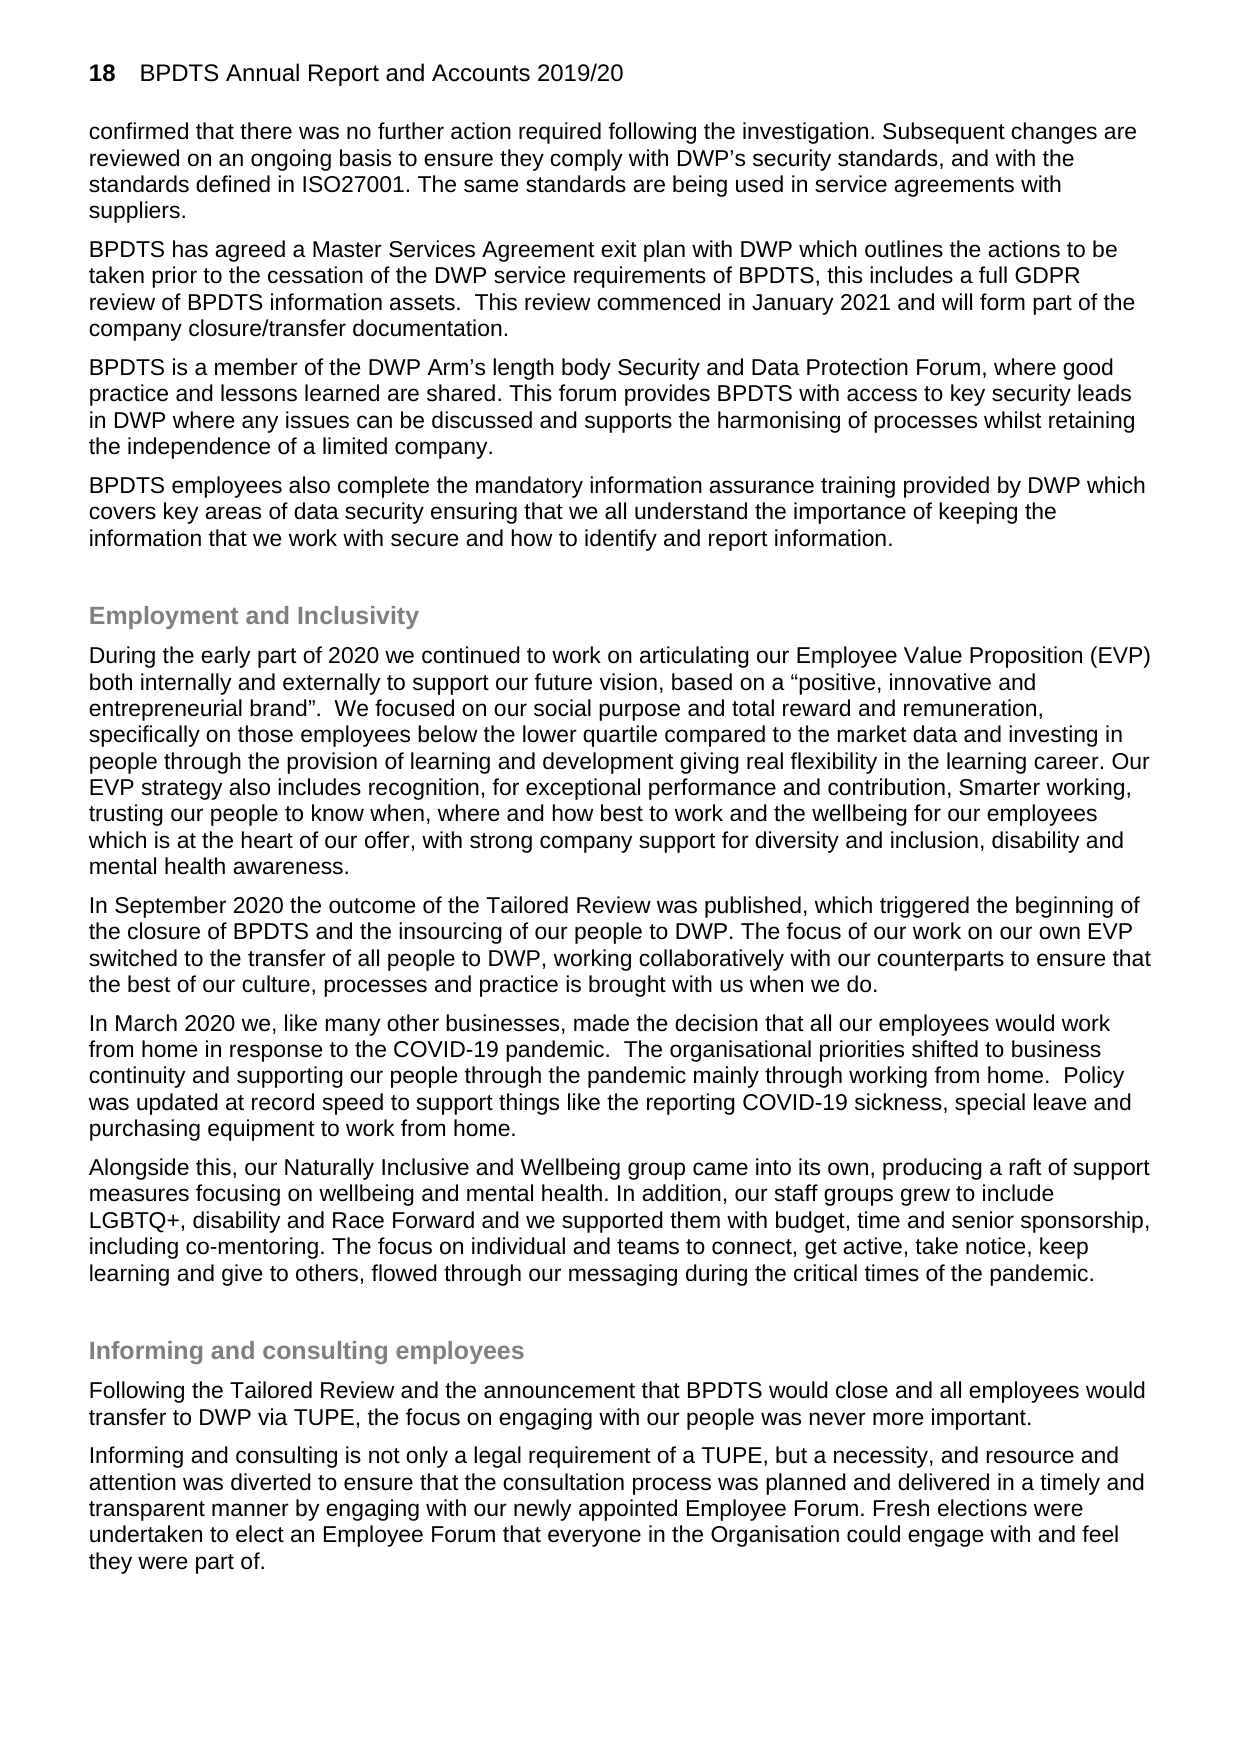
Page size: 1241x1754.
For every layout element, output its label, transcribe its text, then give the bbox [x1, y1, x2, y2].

text confirmed that there was no further action required following the investigation. Subsequent changes are reviewed on an ongoing basis to ensure they comply with DWP’s security standards, and with the standards defined in ISO27001. The same standards are being used in service agreements with suppliers. [89, 118, 1152, 223]
text BPDTS is a member of the DWP Arm’s length body Security and Data Protection Forum, where good practice and lessons learned are shared. This forum provides BPDTS with access to key security leads in DWP where any issues can be discussed and supports the harmonising of processes whilst retaining the independence of a limited company. [89, 354, 1152, 459]
text BPDTS has agreed a Master Services Agreement exit plan with DWP which outlines the actions to be taken prior to the cessation of the DWP service requirements of BPDTS, this includes a full GDPR review of BPDTS information assets. This review commenced in January 2021 and will form part of the company closure/transfer documentation. [89, 236, 1152, 341]
text Informing and consulting is not only a legal requirement of a TUPE, but a necessity, and resource and attention was diverted to ensure that the consultation process was planned and delivered in a timely and transparent manner by engaging with our newly appointed Employee Forum. Fresh elections were undertaken to elect an Employee Forum that everyone in the Organisation could engage with and feel they were part of. [89, 1442, 1152, 1574]
text Alongside this, our Naturally Inclusive and Wellbeing group came into its own, producing a raft of support measures focusing on wellbeing and mental health. In addition, our staff groups grew to include LGBTQ+, disability and Race Forward and we supported them with budget, time and senior sponsorship, including co-mentoring. The focus on individual and teams to connect, get active, take notice, keep learning and give to others, flowed through our messaging during the critical times of the pandemic. [89, 1154, 1152, 1286]
subtitle Employment and Inclusivity [89, 601, 1152, 630]
text During the early part of 2020 we continued to work on articulating our Employee Value Proposition (EVP) both internally and externally to support our future vision, based on a “positive, innovative and entrepreneurial brand”. We focused on our social purpose and total reward and remuneration, specifically on those employees below the lower quartile compared to the market data and investing in people through the provision of learning and development giving real flexibility in the learning career. Our EVP strategy also includes recognition, for exceptional performance and contribution, Smarter working, trusting our people to know when, where and how best to work and the wellbeing for our employees which is at the heart of our offer, with strong company support for diversity and inclusion, disability and mental health awareness. [89, 642, 1152, 879]
text In September 2020 the outcome of the Tailored Review was published, which triggered the beginning of the closure of BPDTS and the insourcing of our people to DWP. The focus of our work on our own EVP switched to the transfer of all people to DWP, working collaboratively with our counterparts to ensure that the best of our culture, processes and practice is brought with us when we do. [89, 892, 1152, 997]
text BPDTS employees also complete the mandatory information assurance training provided by DWP which covers key areas of data security ensuring that we all understand the importance of keeping the information that we work with secure and how to identify and report information. [89, 472, 1152, 551]
subtitle Informing and consulting employees [89, 1336, 1152, 1364]
text In March 2020 we, like many other businesses, made the decision that all our employees would work from home in response to the COVID-19 pandemic. The organisational priorities shifted to business continuity and supporting our people through the pandemic mainly through working from home. Policy was updated at record speed to support things like the reporting COVID-19 sickness, special leave and purchasing equipment to work from home. [89, 1010, 1152, 1142]
text Following the Tailored Review and the announcement that BPDTS would close and all employees would transfer to DWP via TUPE, the focus on engaging with our people was never more important. [89, 1377, 1152, 1430]
